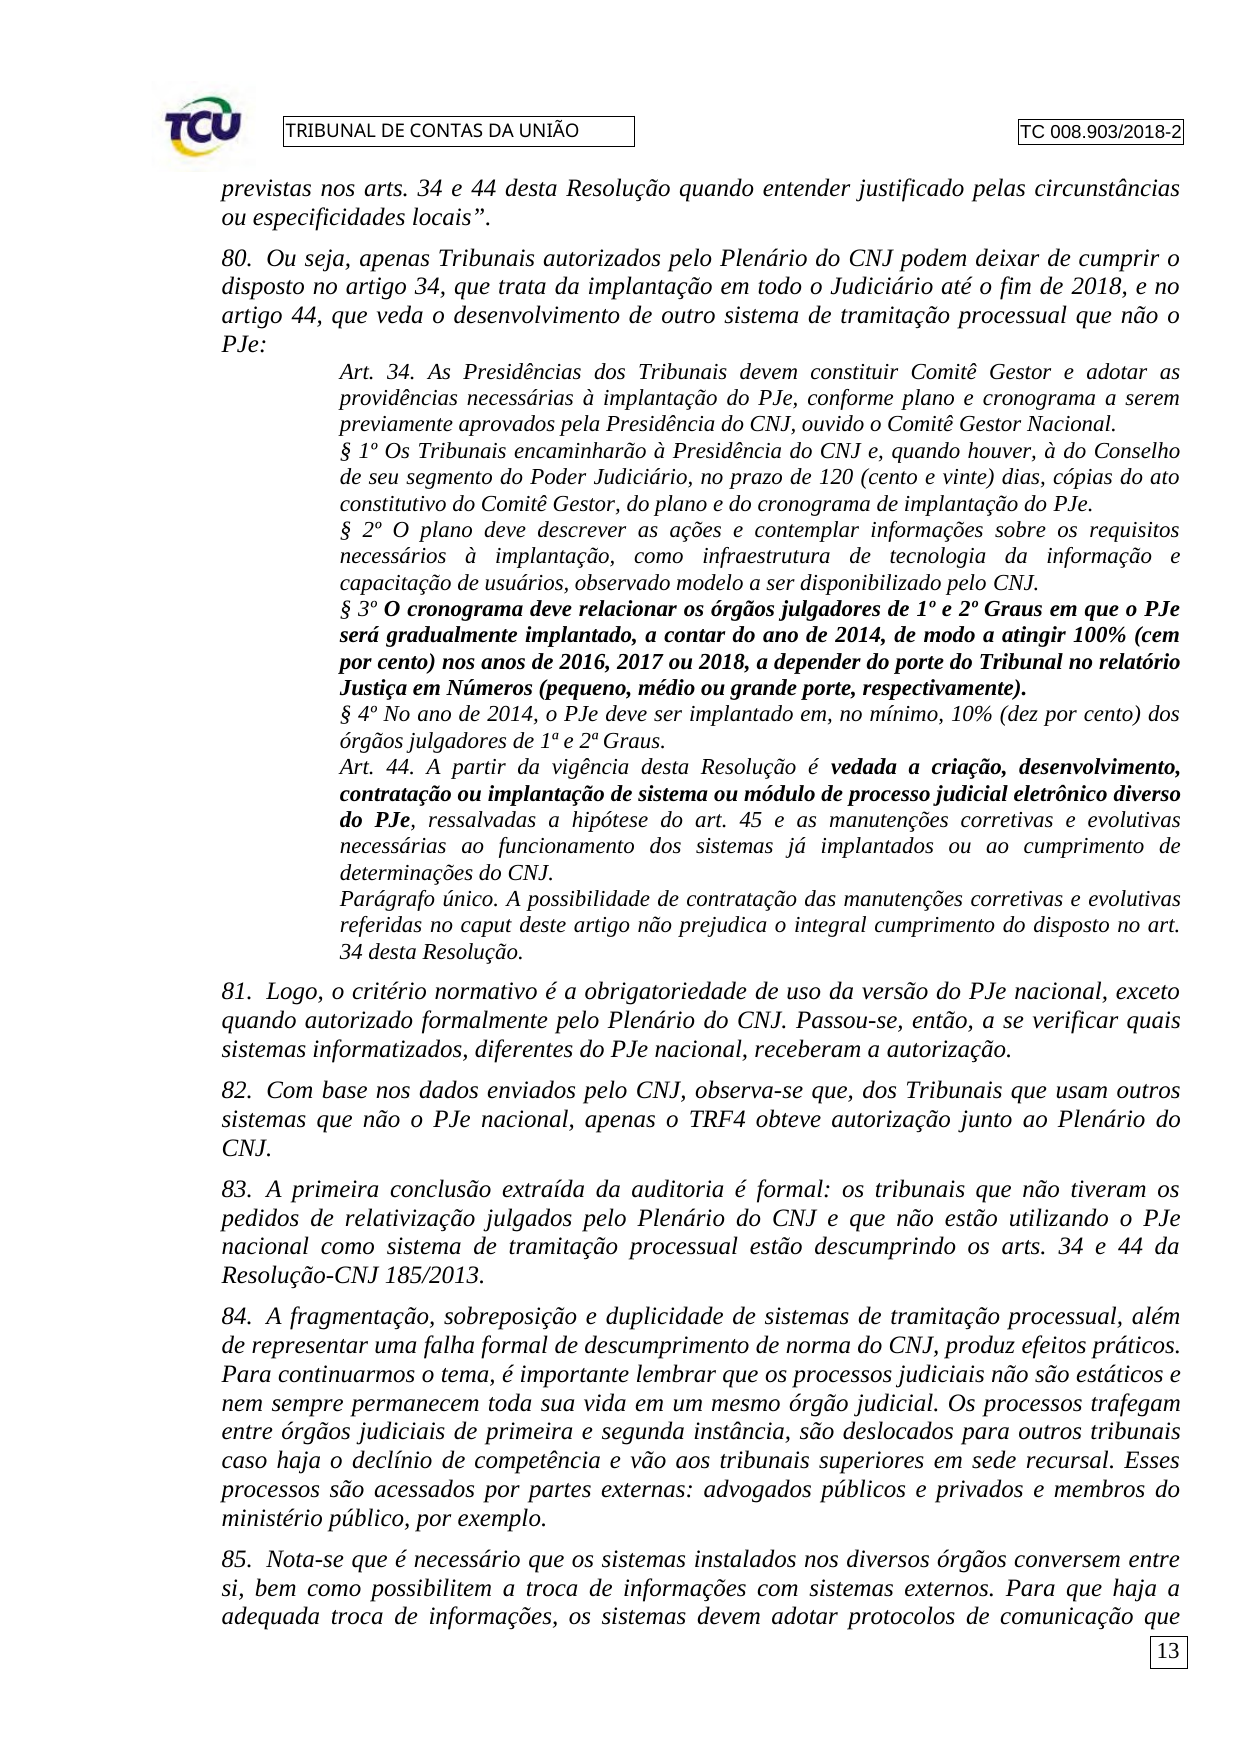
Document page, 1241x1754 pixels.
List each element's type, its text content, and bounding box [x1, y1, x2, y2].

text § 3º O cronograma deve relacionar os órgãos julgadores de 1º e 2º Graus em que o PJe será gradualmente implantado, a contar do ano de 2014, de modo a atingir 100% (cem por cento) nos anos de 2016, 2017 ou 2018, a depender do porte do Tribunal no relatório Justiça em Números (pequeno, médio ou grande porte, respectivamente). [339, 595, 1182, 701]
list Com base nos dados enviados pelo CNJ, observa-se que, dos Tribunais que usam outros sistemas que não o PJe nacional, apenas o TRF4 obteve autorização junto ao Plenário do CNJ. [221, 1075, 1182, 1161]
text § 4º No ano de 2014, o PJe deve ser implantado em, no mínimo, 10% (dez por cento) dos órgãos julgadores de 1ª e 2ª Graus. [339, 701, 1181, 753]
text § 2º O plano deve descrever as ações e contemplar informações sobre os requisitos necessários à implantação, como infraestrutura de tecnologia da informação e capacitação de usuários, observado modelo a ser disponibilizado pelo CNJ. [339, 516, 1182, 595]
text previstas nos arts. 34 e 44 desta Resolução quando entender justificado pelas circunstâncias ou especificidades locais”. [221, 173, 1181, 230]
text Parágrafo único. A possibilidade de contratação das manutenções corretivas e evolutivas referidas no caput deste artigo não prejudica o integral cumprimento do disposto no art. 34 desta Resolução. [339, 885, 1182, 964]
picture [151, 81, 257, 172]
list Nota-se que é necessário que os sistemas instalados nos diversos órgãos conversem entre si, bem como possibilitem a troca de informações com sistemas externos. Para que haja a adequada troca de informações, os sistemas devem adotar protocolos de comunicação que [221, 1544, 1182, 1630]
text Art. 44. A partir da vigência desta Resolução é vedada a criação, desenvolvimento, contratação ou implantação de sistema ou módulo de processo judicial eletrônico diverso do PJe, ressalvadas a hipótese do art. 45 e as manutenções corretivas e evolutivas necessárias ao funcionamento dos sistemas já implantados ou ao cumprimento de determinações do CNJ. [339, 753, 1182, 885]
list A fragmentação, sobreposição e duplicidade de sistemas de tramitação processual, além de representar uma falha formal de descumprimento de norma do CNJ, produz efeitos práticos. Para continuarmos o tema, é importante lembrar que os processos judiciais não são estáticos e nem sempre permanecem toda sua vida em um mesmo órgão judicial. Os processos trafegam entre órgãos judiciais de primeira e segunda instância, são deslocados para outros tribunais caso haja o declínio de competência e vão aos tribunais superiores em sede recursal. Esses processos são acessados por partes externas: advogados públicos e privados e membros do ministério público, por exemplo. [221, 1301, 1182, 1531]
list Ou seja, apenas Tribunais autorizados pelo Plenário do CNJ podem deixar de cumprir o disposto no artigo 34, que trata da implantação em todo o Judiciário até o fim de 2018, e no artigo 44, que veda o desenvolvimento de outro sistema de tramitação processual que não o PJe: [221, 243, 1182, 358]
list Logo, o critério normativo é a obrigatoriedade de uso da versão do PJe nacional, exceto quando autorizado formalmente pelo Plenário do CNJ. Passou-se, então, a se verificar quais sistemas informatizados, diferentes do PJe nacional, receberam a autorização. [221, 976, 1182, 1063]
text § 1º Os Tribunais encaminharão à Presidência do CNJ e, quando houver, à do Conselho de seu segmento do Poder Judiciário, no prazo de 120 (cento e vinte) dias, cópias do ato constitutivo do Comitê Gestor, do plano e do cronograma de implantação do PJe. [339, 437, 1182, 516]
text Art. 34. As Presidências dos Tribunais devem constituir Comitê Gestor e adotar as providências necessárias à implantação do PJe, conforme plano e cronograma a serem previamente aprovados pela Presidência do CNJ, ouvido o Comitê Gestor Nacional. [339, 358, 1182, 437]
list A primeira conclusão extraída da auditoria é formal: os tribunais que não tiveram os pedidos de relativização julgados pelo Plenário do CNJ e que não estão utilizando o PJe nacional como sistema de tramitação processual estão descumprindo os arts. 34 e 44 da Resolução-CNJ 185/2013. [221, 1174, 1181, 1289]
